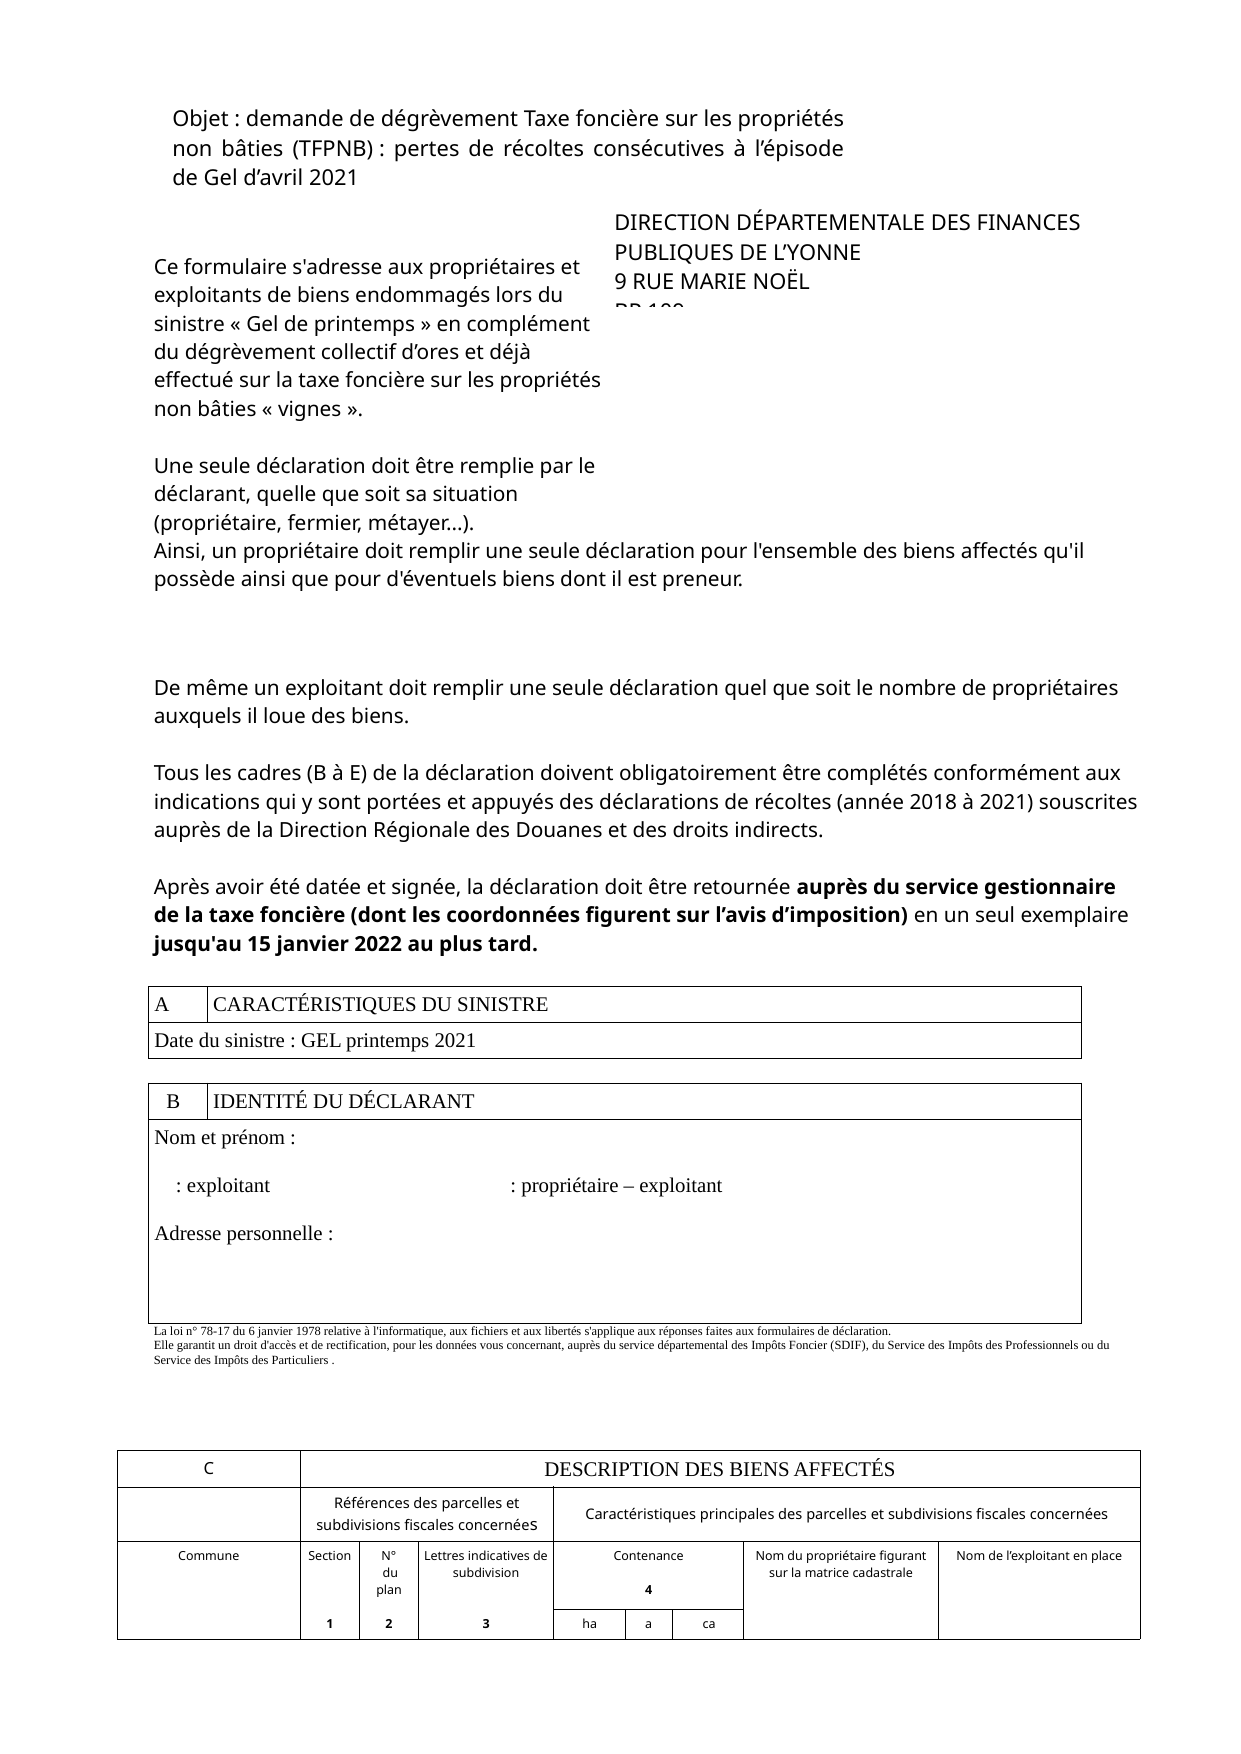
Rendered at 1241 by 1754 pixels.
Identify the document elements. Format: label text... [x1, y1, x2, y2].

text bp 109 [614, 296, 1140, 307]
text Objet : demande de dégrèvement Taxe foncière sur les propriétés non bâties (TFPNB) : pertes de récoltes consécutives à l’épisode de Gel d’avril 2021 [100, 100, 1140, 192]
text 9 Rue marie noël [614, 266, 1140, 296]
text [614, 319, 1140, 372]
text De même un exploitant doit remplir une seule déclaration quel que soit le nombre de propriétaires auxquels il loue des biens. [153, 593, 1140, 730]
text [614, 378, 1140, 508]
table_cell Nom du propriétaire figurant sur la matrice cadastrale [744, 1542, 938, 1638]
table_header B [149, 1084, 207, 1119]
table_cell Contenance 4 [554, 1542, 743, 1609]
table_cell ha [554, 1610, 625, 1638]
text Une seule déclaration doit être remplie par le déclarant, quelle que soit sa situation (propriétaire, fermier, métayer...). [153, 451, 1140, 536]
table_cell N° du plan 2 [360, 1542, 418, 1638]
text direction Départementale des finances publiques de l’YONNE [614, 207, 1140, 266]
table_header A [149, 987, 207, 1022]
table_header C [118, 1451, 300, 1486]
text Ce formulaire s'adresse aux propriétaires et exploitants de biens endommagés lors du sinistre « Gel de printemps » en complément du dégrèvement collectif d’ores et déjà effectué sur la taxe foncière sur les propriétés non bâties « vignes ». [153, 252, 1140, 422]
text Ainsi, un propriétaire doit remplir une seule déclaration pour l'ensemble des biens affectés qu'il possède ainsi que pour d'éventuels biens dont il est preneur. [153, 536, 1140, 593]
table_cell a [626, 1610, 672, 1638]
table_cell Lettres indicatives de subdivision 3 [419, 1542, 553, 1638]
table_cell Caractéristiques principales des parcelles et subdivisions fiscales concernées [554, 1488, 1140, 1541]
table_cell Date du sinistre : GEL printemps 2021 [149, 1023, 1081, 1058]
text La loi n° 78-17 du 6 janvier 1978 relative à l'informatique, aux fichiers et aux libertés s'applique aux réponses faites aux formulaires de déclaration. [153, 1324, 1140, 1338]
table_header DESCRIPTION DES BIENS AFFECTÉS [301, 1451, 1140, 1486]
table_cell Références des parcelles et subdivisions fiscales concernées [301, 1488, 553, 1541]
table_header CARACTÉRISTIQUES DU SINISTRE [208, 987, 1081, 1022]
table_header IDENTITÉ DU DÉCLARANT [208, 1084, 1081, 1119]
table_cell [118, 1488, 300, 1541]
table_cell Commune [118, 1542, 300, 1638]
table_cell Nom et prénom :  : exploitant  : propriétaire – exploitant Adresse personnelle : [149, 1120, 1081, 1323]
table_cell Nom de l’exploitant en place [939, 1542, 1140, 1638]
text Elle garantit un droit d'accès et de rectification, pour les données vous concernant, auprès du service départemental des Impôts Foncier (SDIF), du Service des Impôts des Professionnels ou du Service des Impôts des Particuliers . [153, 1338, 1140, 1367]
table_cell Section 1 [301, 1542, 359, 1638]
table_cell ca [673, 1610, 743, 1638]
text Tous les cadres (B à E) de la déclaration doivent obligatoirement être complétés conformément aux indications qui y sont portées et appuyés des déclarations de récoltes (année 2018 à 2021) souscrites auprès de la Direction Régionale des Douanes et des droits indirects. [153, 758, 1140, 844]
text Après avoir été datée et signée, la déclaration doit être retournée auprès du service gestionnaire de la taxe foncière (dont les coordonnées figurent sur l’avis d’imposition) en un seul exemplaire jusqu'au 15 janvier 2022 au plus tard. [153, 872, 1140, 957]
text [614, 614, 1140, 673]
